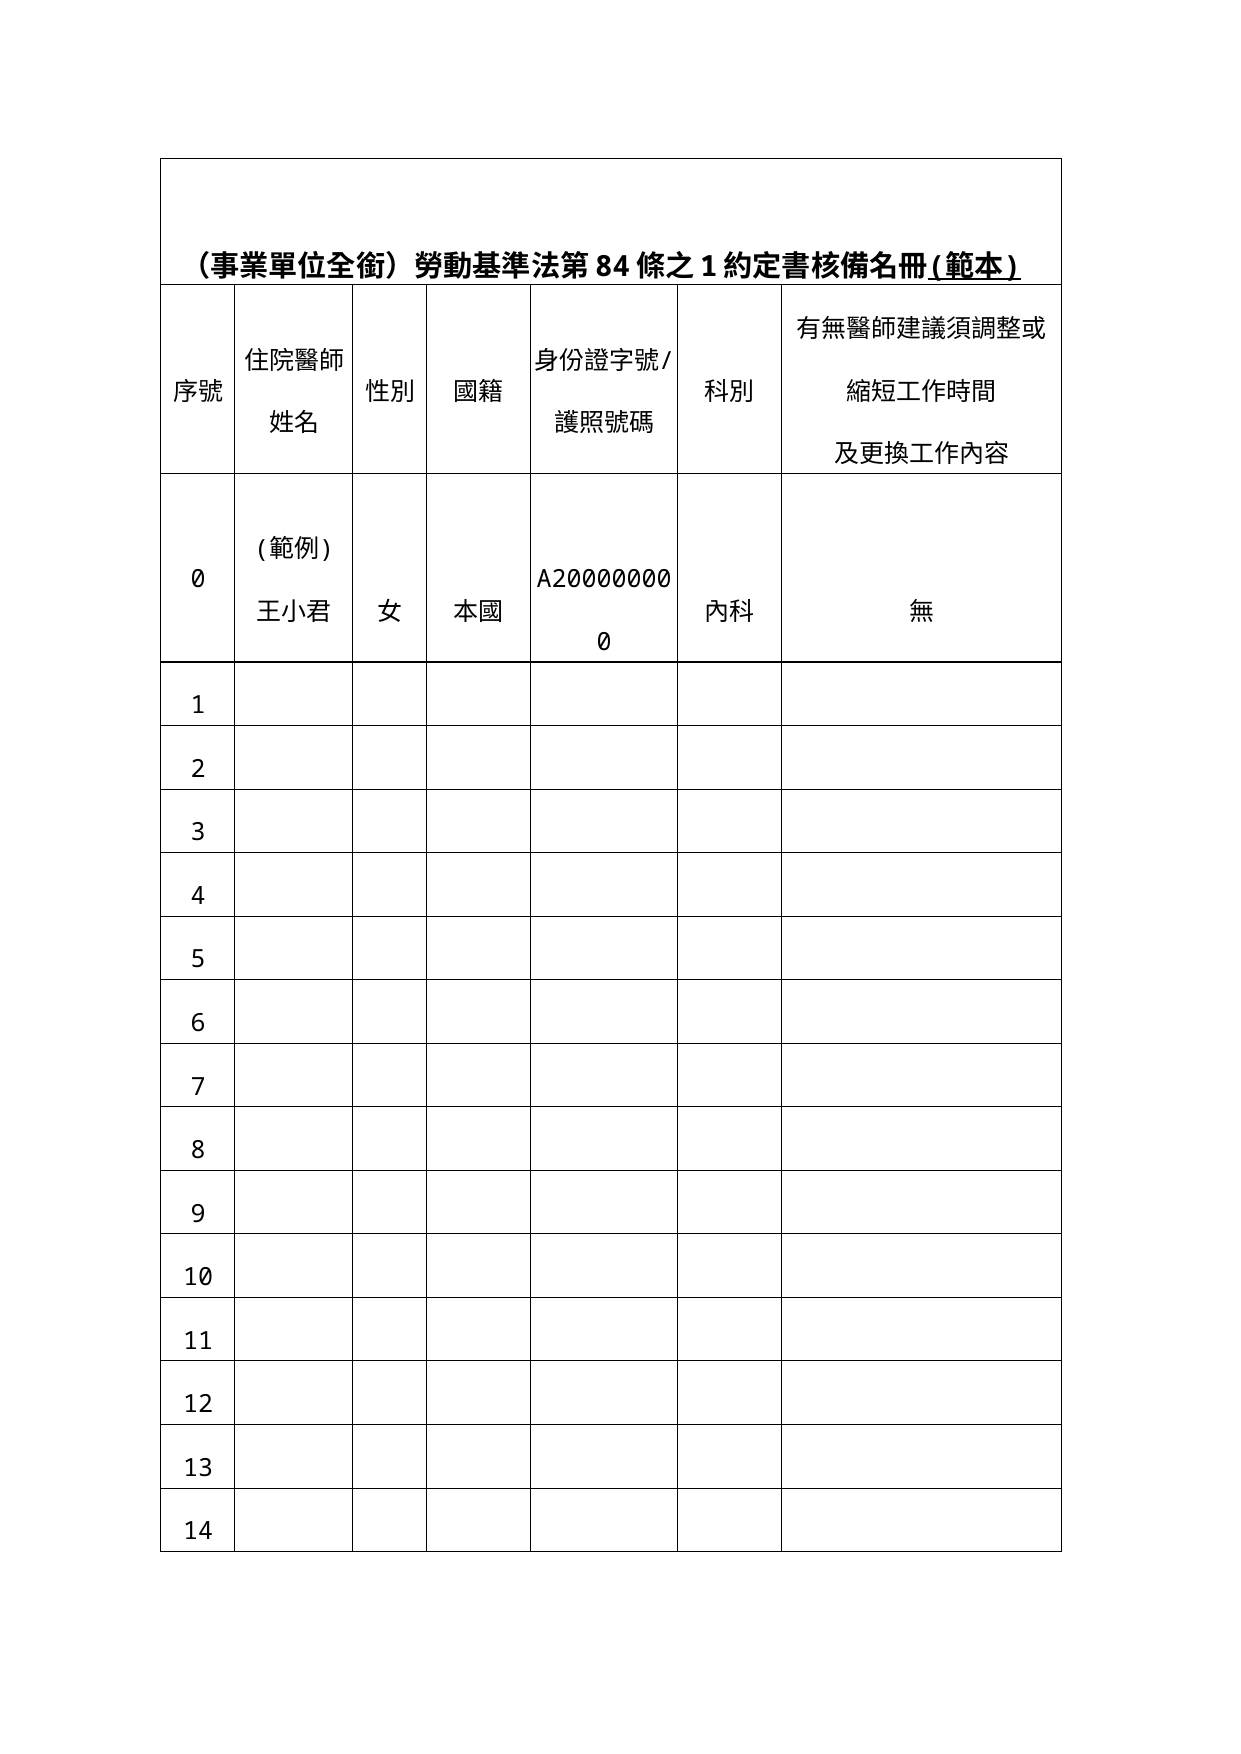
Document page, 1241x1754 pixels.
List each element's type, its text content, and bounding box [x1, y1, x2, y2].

table_cell 0 [161, 474, 234, 661]
table_cell [678, 917, 781, 979]
table_cell [782, 1298, 1061, 1360]
table_cell 住院醫師姓名 [235, 285, 352, 473]
table_cell [531, 663, 677, 725]
table_cell [235, 917, 352, 979]
table_cell [678, 980, 781, 1043]
table_cell [427, 1044, 530, 1106]
table_cell [678, 853, 781, 916]
table_cell [782, 726, 1061, 788]
table_cell [678, 1044, 781, 1106]
table_cell 序號 [161, 285, 234, 473]
table_cell [531, 1425, 677, 1487]
table_cell [782, 663, 1061, 725]
table_cell [782, 1171, 1061, 1233]
table_cell [782, 1107, 1061, 1170]
table_cell [531, 1489, 677, 1551]
table_cell [353, 726, 426, 788]
table_cell [782, 1425, 1061, 1487]
table_cell [782, 1361, 1061, 1424]
table_cell [782, 853, 1061, 916]
table_cell [353, 1425, 426, 1487]
table_cell 5 [161, 917, 234, 979]
table_cell [353, 790, 426, 852]
table_cell [427, 853, 530, 916]
table_cell 10 [161, 1234, 234, 1297]
table_cell 3 [161, 790, 234, 852]
table_cell 1 [161, 663, 234, 725]
table_cell [531, 1044, 677, 1106]
table_cell [353, 917, 426, 979]
table_cell [531, 853, 677, 916]
table_cell [353, 663, 426, 725]
table_cell [782, 980, 1061, 1043]
table_cell [235, 663, 352, 725]
table_cell [235, 790, 352, 852]
table_cell [353, 1489, 426, 1551]
table_cell [427, 1361, 530, 1424]
table_cell [353, 1234, 426, 1297]
table_cell [678, 1489, 781, 1551]
table_cell [427, 1489, 530, 1551]
table_cell 11 [161, 1298, 234, 1360]
table_cell 身份證字號/護照號碼 [531, 285, 677, 473]
table_cell [427, 726, 530, 788]
table_cell [531, 1298, 677, 1360]
table_cell [678, 663, 781, 725]
table_cell 8 [161, 1107, 234, 1170]
table_cell [427, 917, 530, 979]
table_cell 內科 [678, 474, 781, 661]
table_cell [427, 1171, 530, 1233]
table_cell [235, 1171, 352, 1233]
table_cell [782, 1044, 1061, 1106]
table_cell 7 [161, 1044, 234, 1106]
table_cell [427, 663, 530, 725]
table_cell 14 [161, 1489, 234, 1551]
table_cell [678, 1425, 781, 1487]
table_cell [235, 1298, 352, 1360]
table_cell [427, 1107, 530, 1170]
table_cell (範例) 王小君 [235, 474, 352, 661]
table_cell 12 [161, 1361, 234, 1424]
table_cell 性別 [353, 285, 426, 473]
table_cell [531, 1171, 677, 1233]
table_cell [353, 1298, 426, 1360]
table_cell 科別 [678, 285, 781, 473]
table_cell [678, 726, 781, 788]
table_cell [427, 1234, 530, 1297]
table_cell [531, 980, 677, 1043]
table_cell [678, 790, 781, 852]
table_cell 有無醫師建議須調整或縮短工作時間 及更換工作內容 [782, 285, 1061, 473]
table_header （事業單位全銜）勞動基準法第84條之1約定書核備名冊(範本) [161, 159, 1061, 284]
table_cell 女 [353, 474, 426, 661]
table_cell [782, 790, 1061, 852]
table_cell 13 [161, 1425, 234, 1487]
table_cell [531, 1107, 677, 1170]
table_cell [427, 1298, 530, 1360]
table_cell [782, 1489, 1061, 1551]
table_cell [353, 853, 426, 916]
table_cell [235, 726, 352, 788]
table_cell 6 [161, 980, 234, 1043]
table_cell [235, 1107, 352, 1170]
table_cell [353, 1107, 426, 1170]
table_cell [353, 1044, 426, 1106]
table_cell [235, 1044, 352, 1106]
table_cell [782, 917, 1061, 979]
table_cell [235, 1361, 352, 1424]
table_cell [782, 1234, 1061, 1297]
table_cell [235, 1234, 352, 1297]
table_cell [353, 1361, 426, 1424]
table_cell 無 [782, 474, 1061, 661]
table_cell [531, 917, 677, 979]
table_cell [678, 1234, 781, 1297]
table_cell [678, 1361, 781, 1424]
table_cell 2 [161, 726, 234, 788]
table_cell [427, 790, 530, 852]
table_cell [531, 1361, 677, 1424]
table_cell [678, 1298, 781, 1360]
table_cell 國籍 [427, 285, 530, 473]
table_cell 9 [161, 1171, 234, 1233]
table_cell [531, 726, 677, 788]
table_cell [235, 980, 352, 1043]
table_cell [235, 1425, 352, 1487]
table_cell [427, 1425, 530, 1487]
table_cell [678, 1171, 781, 1233]
table_cell [235, 853, 352, 916]
table_cell [678, 1107, 781, 1170]
table_cell [353, 1171, 426, 1233]
table_cell [531, 1234, 677, 1297]
table_cell [235, 1489, 352, 1551]
table_cell 4 [161, 853, 234, 916]
table_cell [427, 980, 530, 1043]
table_cell [353, 980, 426, 1043]
table_cell A200000000 [531, 474, 677, 661]
table_cell 本國 [427, 474, 530, 661]
table_cell [531, 790, 677, 852]
